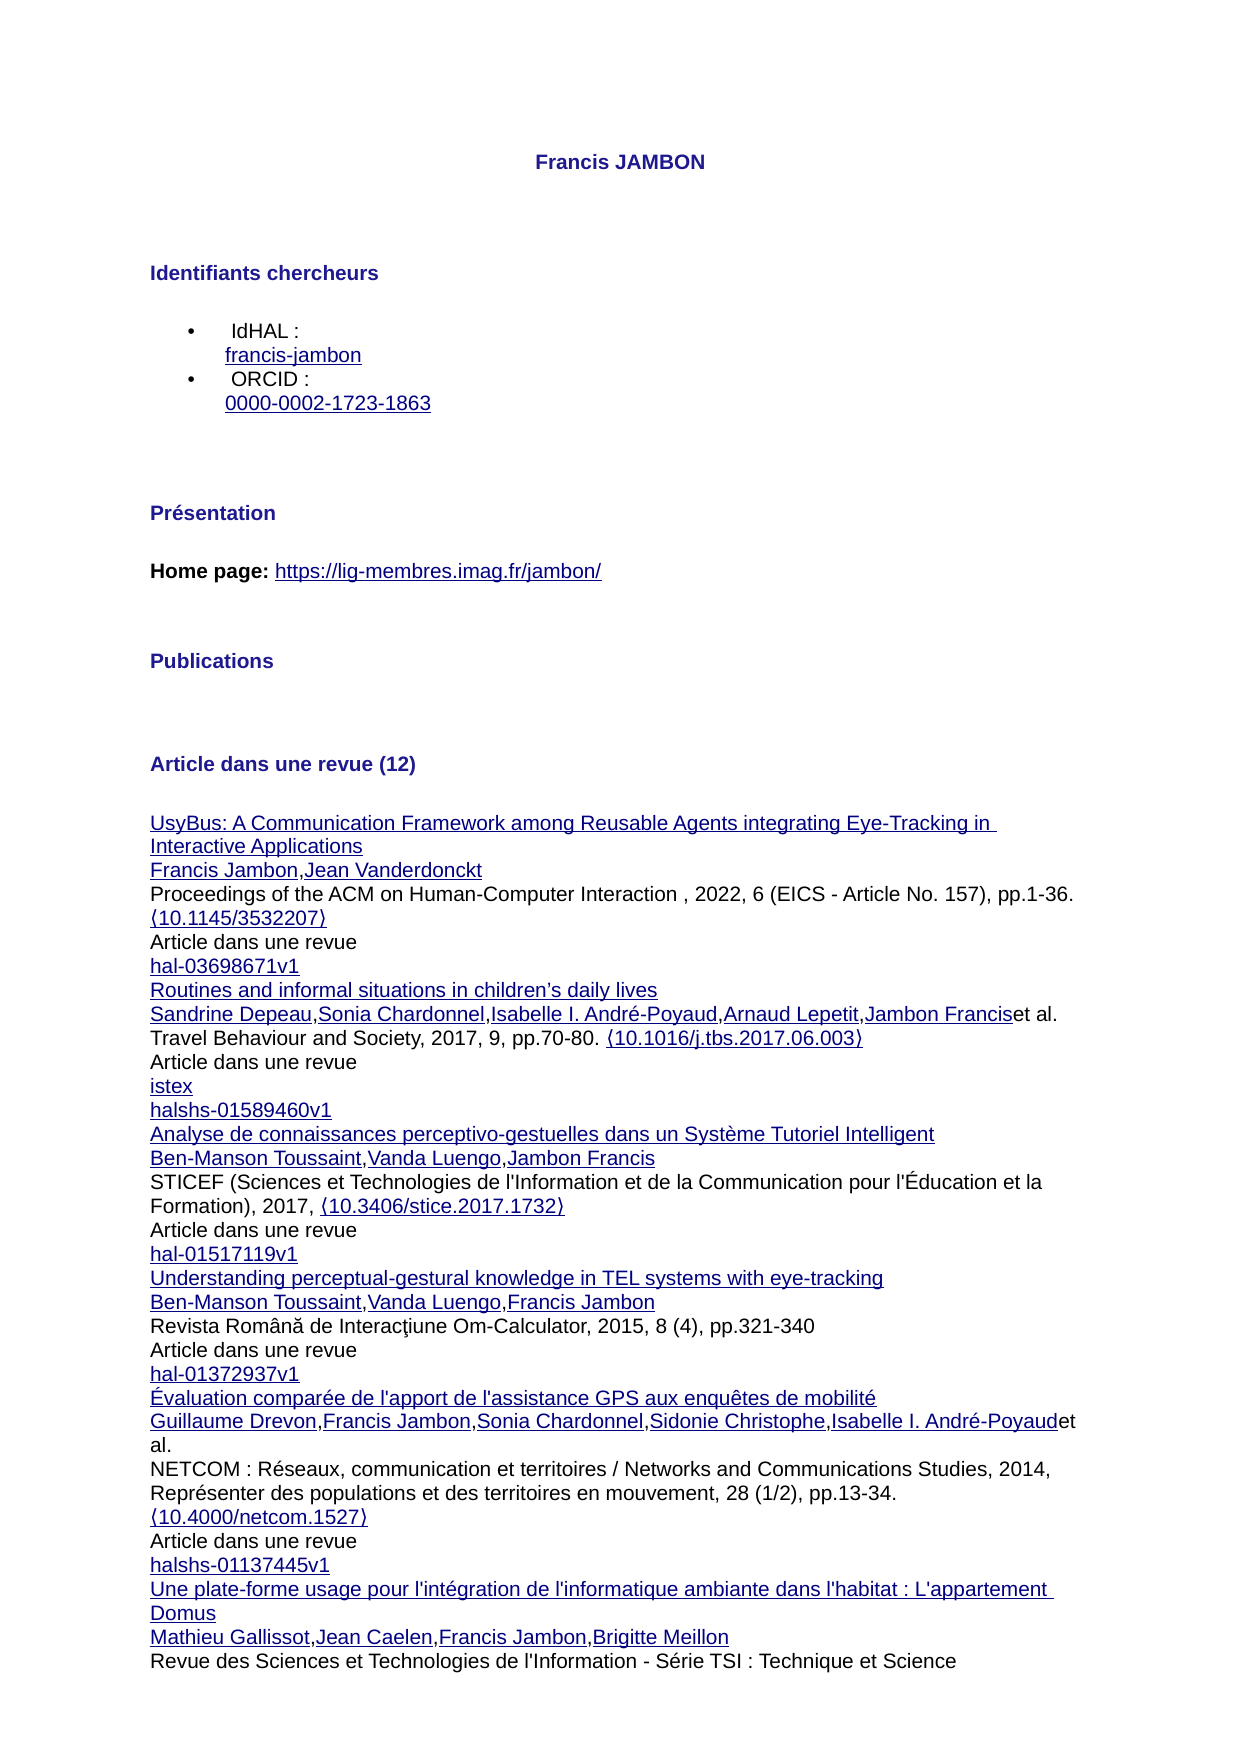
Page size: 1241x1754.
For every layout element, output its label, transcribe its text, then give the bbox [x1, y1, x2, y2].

subtitle Identifiants chercheurs [150, 260, 1090, 284]
list ORCID : [187, 367, 1090, 391]
table_cell Routines and informal situations in children’s daily lives Sandrine Depeau,Sonia Chardonnel,Isabelle I. André-Poyaud,Arnaud Lepetit,Jambon Franciset al. Travel Behaviour and Society, 2017, 9, pp.70-80. ⟨10.1016/j.tbs.2017.06.003⟩ Article dans une revue istex halshs-01589460v1 [150, 978, 1090, 1122]
table_cell Une plate-forme usage pour l'intégration de l'informatique ambiante dans l'habitat : L'appartement Domus Mathieu Gallissot,Jean Caelen,Francis Jambon,Brigitte Meillon Revue des Sciences et Technologies de l'Information - Série TSI : Technique et Science [150, 1577, 1090, 1673]
table_header UsyBus: A Communication Framework among Reusable Agents integrating Eye-Tracking in Interactive Applications Francis Jambon,Jean Vanderdonckt Proceedings of the ACM on Human-Computer Interaction , 2022, 6 (EICS - Article No. 157), pp.1-36. ⟨10.1145/3532207⟩ Article dans une revue hal-03698671v1 [150, 810, 1090, 978]
list francis-jambon [187, 343, 1090, 367]
subtitle Présentation [150, 501, 1090, 525]
subtitle Article dans une revue (12) [150, 752, 1090, 776]
table_cell Évaluation comparée de l'apport de l'assistance GPS aux enquêtes de mobilité Guillaume Drevon,Francis Jambon,Sonia Chardonnel,Sidonie Christophe,Isabelle I. André-Poyaudet al. NETCOM : Réseaux, communication et territoires / Networks and Communications Studies, 2014, Représenter des populations et des territoires en mouvement, 28 (1/2), pp.13-34. ⟨10.4000/netcom.1527⟩ Article dans une revue halshs-01137445v1 [150, 1385, 1090, 1577]
list IdHAL : [187, 319, 1090, 343]
subtitle Francis JAMBON [150, 150, 1090, 174]
subtitle Publications [150, 649, 1090, 673]
list 0000-0002-1723-1863 [187, 391, 1090, 414]
table_cell Analyse de connaissances perceptivo-gestuelles dans un Système Tutoriel Intelligent Ben-Manson Toussaint,Vanda Luengo,Jambon Francis STICEF (Sciences et Technologies de l'Information et de la Communication pour l'Éducation et la Formation), 2017, ⟨10.3406/stice.2017.1732⟩ Article dans une revue hal-01517119v1 [150, 1122, 1090, 1266]
text Home page: https://lig-membres.imag.fr/jambon/ [150, 559, 1090, 583]
table_cell Understanding perceptual-gestural knowledge in TEL systems with eye-tracking Ben-Manson Toussaint,Vanda Luengo,Francis Jambon Revista Română de Interacţiune Om-Calculator, 2015, 8 (4), pp.321-340 Article dans une revue hal-01372937v1 [150, 1266, 1090, 1385]
